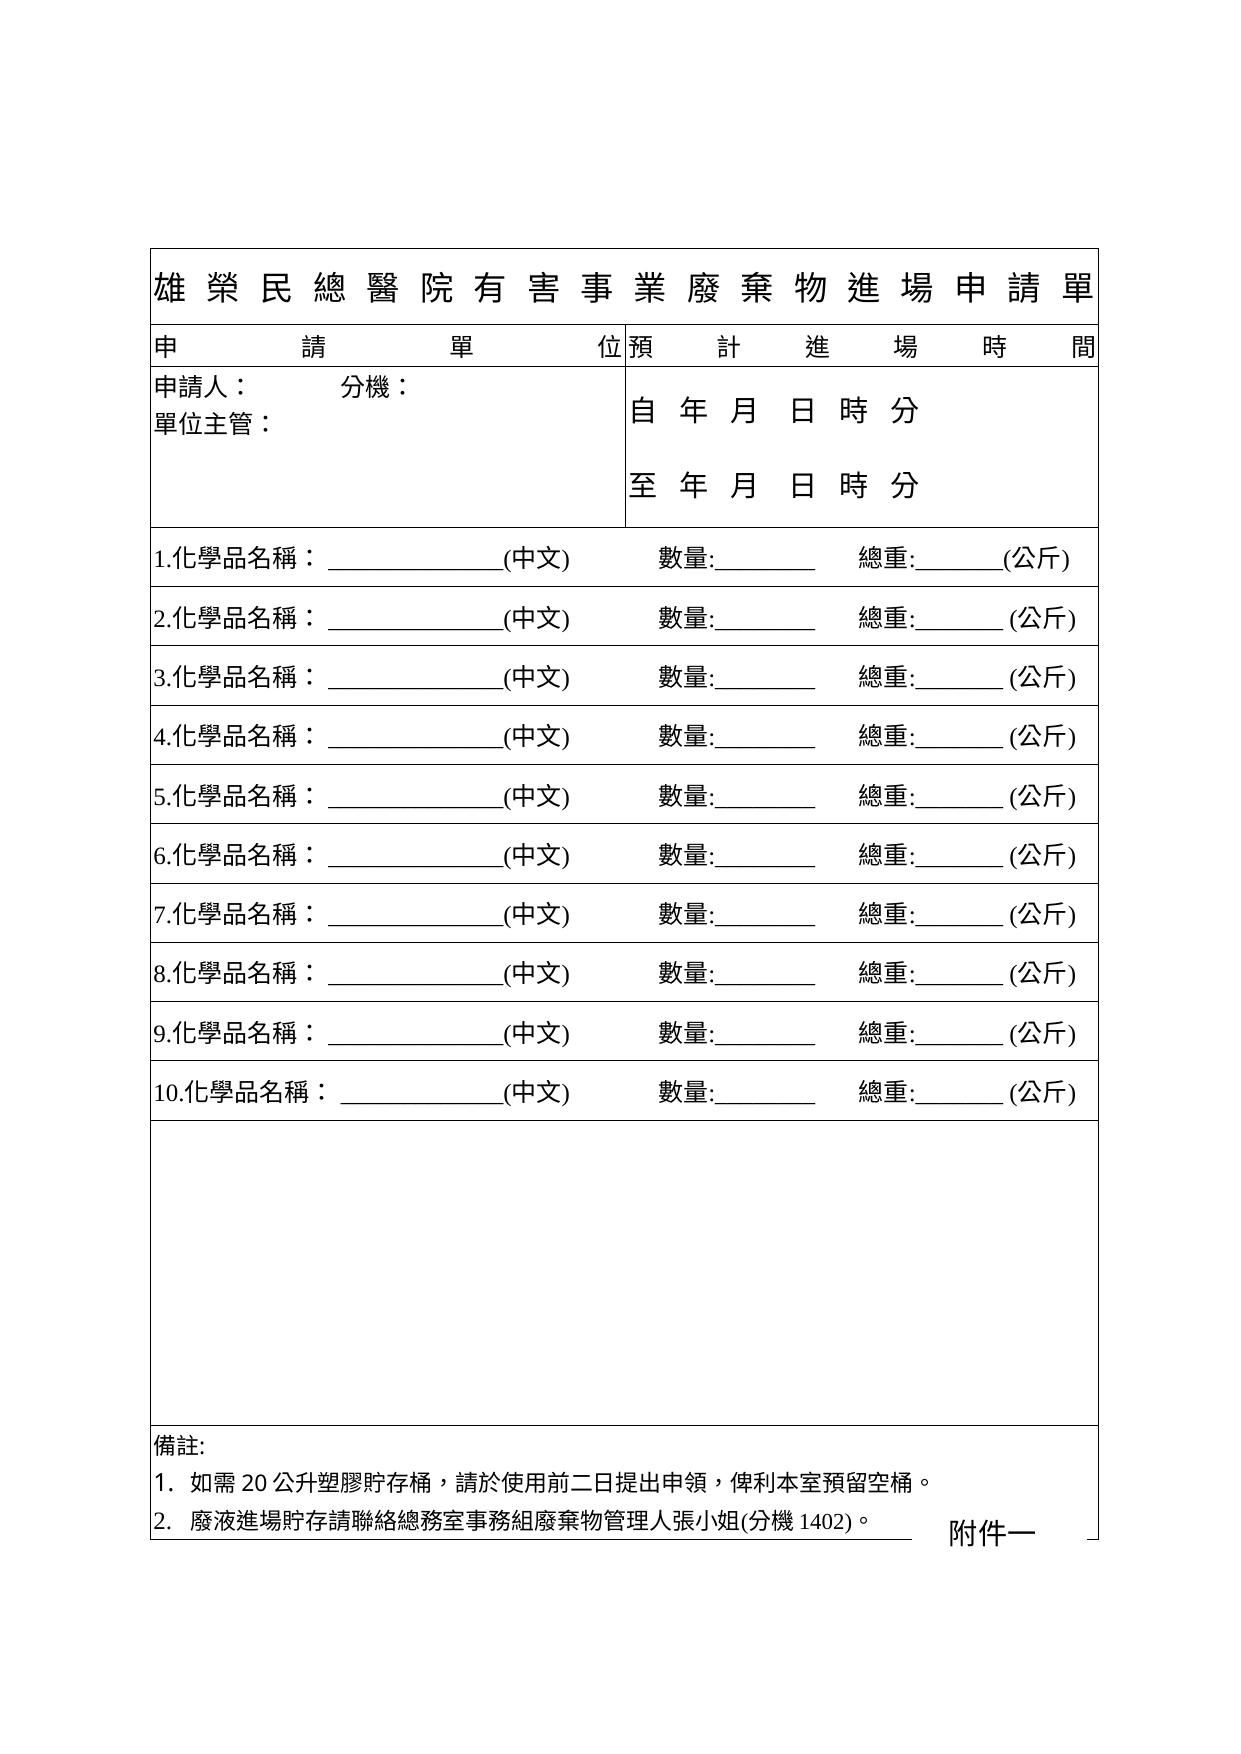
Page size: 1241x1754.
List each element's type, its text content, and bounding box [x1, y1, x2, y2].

table_cell 數量:________ [655, 824, 856, 882]
table_cell 總重:_______ (公斤) [856, 824, 1098, 882]
table_cell 數量:________ [655, 646, 856, 705]
table_cell 4.化學品名稱： ______________(中文) [151, 706, 655, 764]
table_cell 總重:_______ (公斤) [856, 587, 1098, 645]
text 附件一 [927, 1510, 1072, 1553]
table_cell 總重:_______ (公斤) [856, 1002, 1098, 1060]
table_cell 7.化學品名稱： ______________(中文) [151, 884, 655, 942]
table_cell 總重:_______ (公斤) [856, 943, 1098, 1001]
table_cell 數量:________ [655, 706, 856, 764]
table_cell 9.化學品名稱： ______________(中文) [151, 1002, 655, 1060]
table_cell 數量:________ [655, 1061, 856, 1119]
table_cell 數量:________ [655, 943, 856, 1001]
table_cell 總重:_______ (公斤) [856, 1061, 1098, 1119]
table_cell 申請人： 分機： 單位主管： [151, 367, 625, 527]
table_cell 數量:________ [655, 528, 856, 586]
table_cell 數量:________ [655, 587, 856, 645]
table_cell 數量:________ [655, 765, 856, 823]
table_cell 數量:________ [655, 1002, 856, 1060]
table_cell 數量:________ [655, 884, 856, 942]
table_cell 總重:_______ (公斤) [856, 884, 1098, 942]
table_cell 2.化學品名稱： ______________(中文) [151, 587, 655, 645]
table_cell 自 年 月 日 時 分 至 年 月 日 時 分 [626, 367, 1098, 527]
table_header 雄榮民總醫院有害事業廢棄物進場申請單 [151, 249, 1098, 324]
table_cell [856, 1121, 1098, 1425]
table_cell 總重:_______ (公斤) [856, 646, 1098, 705]
table_cell 8.化學品名稱： ______________(中文) [151, 943, 655, 1001]
table_cell 6.化學品名稱： ______________(中文) [151, 824, 655, 882]
table_cell 總重:_______ (公斤) [856, 765, 1098, 823]
table_cell [151, 1121, 655, 1425]
table_cell 10.化學品名稱： _____________(中文) [151, 1061, 655, 1119]
table_cell 備註: 如需20公升塑膠貯存桶，請於使用前二日提出申領，俾利本室預留空桶。 廢液進場貯存請聯絡總務室事務組廢棄物管理人張小姐(分機1402)。 [151, 1426, 1098, 1538]
table_cell 總重:_______(公斤) [856, 528, 1098, 586]
table_cell [655, 1121, 856, 1425]
table_cell 1.化學品名稱： ______________(中文) [151, 528, 655, 586]
table_cell 5.化學品名稱： ______________(中文) [151, 765, 655, 823]
table_cell 3.化學品名稱： ______________(中文) [151, 646, 655, 705]
table_cell 申請單位 [151, 325, 625, 366]
table_cell 總重:_______ (公斤) [856, 706, 1098, 764]
table_cell 預計進場時間 [626, 325, 1098, 366]
